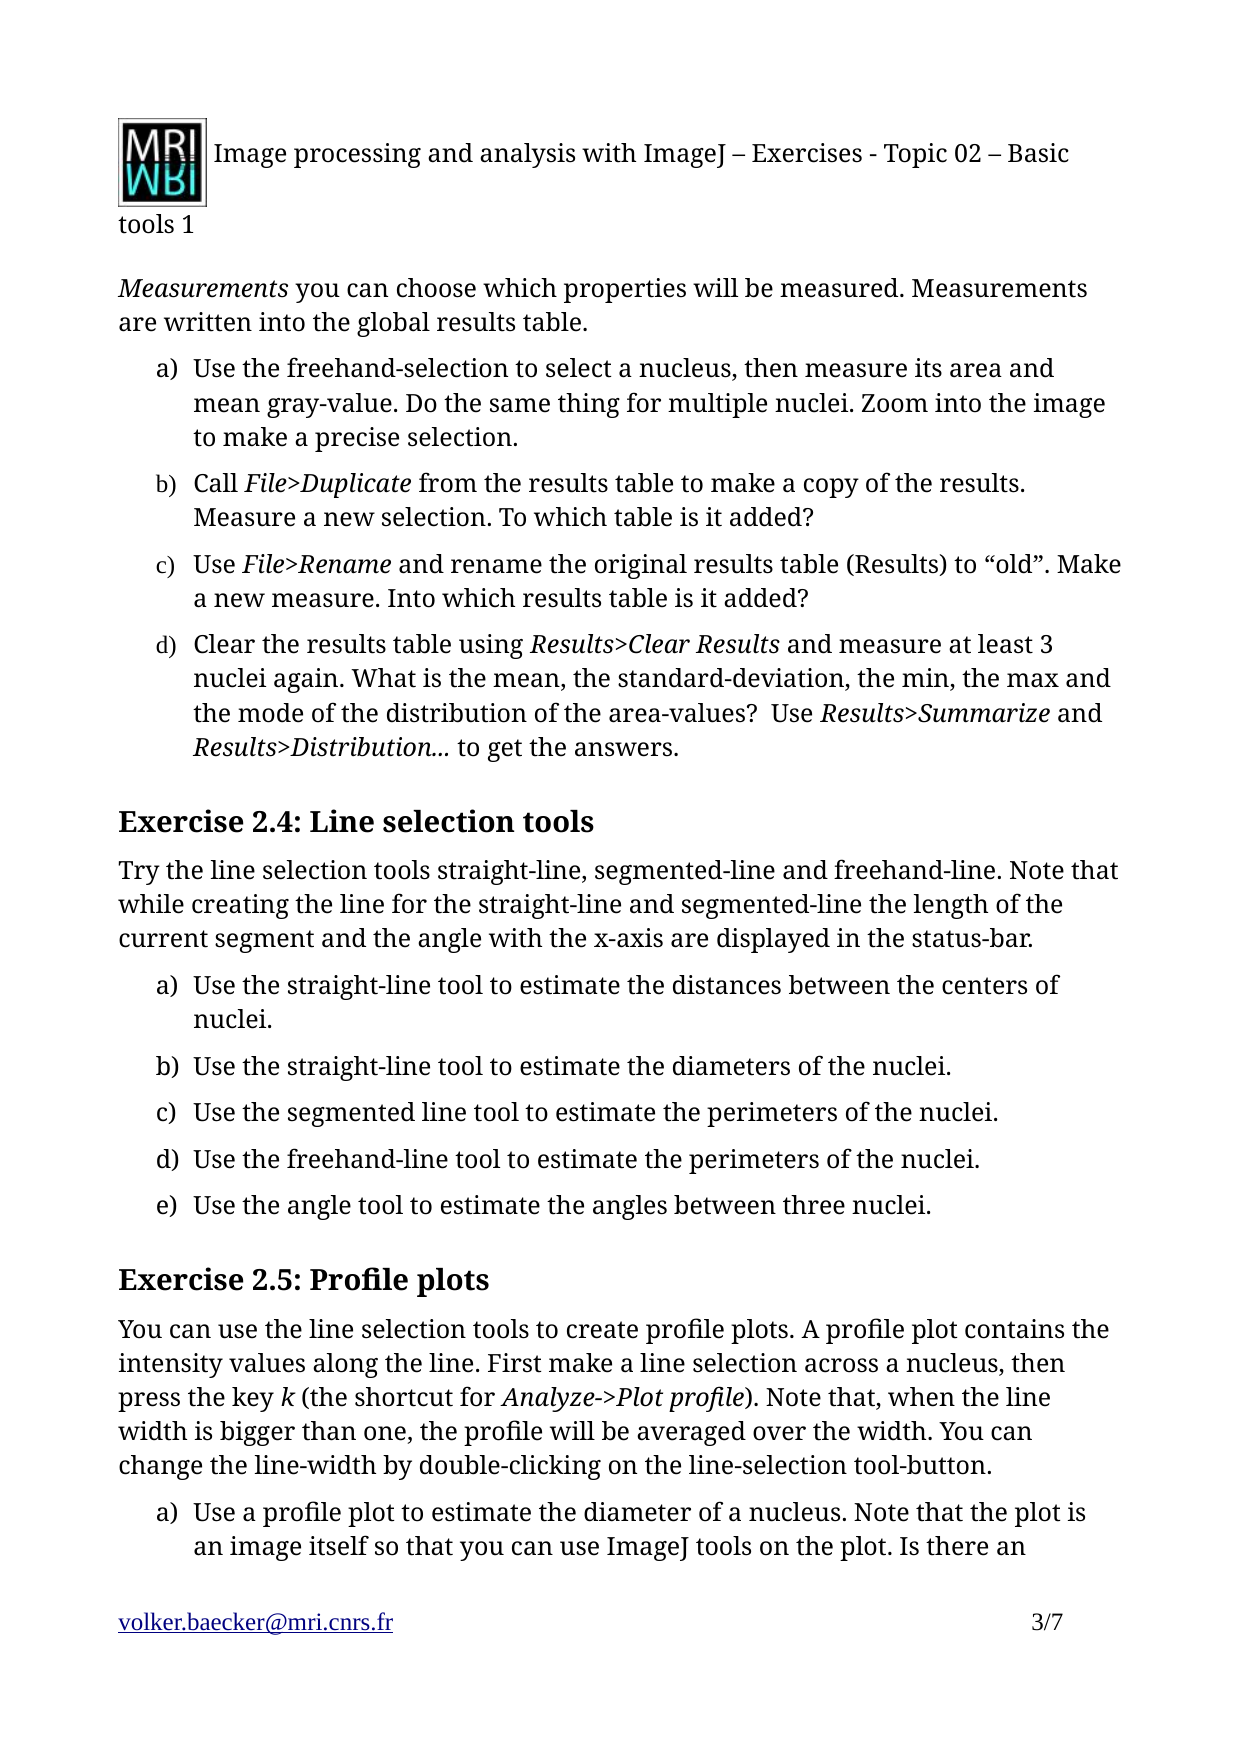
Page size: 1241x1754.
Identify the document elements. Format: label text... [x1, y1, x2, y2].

text Measurements you can choose which properties will be measured. Measurements are written into the global results table. [118, 271, 1122, 339]
subtitle Exercise 2.5: Profile plots [118, 1259, 1122, 1299]
text You can use the line selection tools to create profile plots. A profile plot contains the intensity values along the line. First make a line selection across a nucleus, then press the key k (the shortcut for Analyze->Plot profile). Note that, when the line width is bigger than one, the profile will be averaged over the width. You can change the line-width by double-clicking on the line-selection tool-button. [118, 1312, 1122, 1482]
list Use the freehand-selection to select a nucleus, then measure its area and mean gray-value. Do the same thing for multiple nuclei. Zoom into the image to make a precise selection. [156, 351, 1122, 453]
picture [118, 118, 207, 207]
list Call File>Duplicate from the results table to make a copy of the results. Measure a new selection. To which table is it added? [156, 466, 1122, 534]
list Use File>Rename and rename the original results table (Results) to “old”. Make a new measure. Into which results table is it added? [156, 546, 1122, 614]
list Use the straight-line tool to estimate the distances between the centers of nuclei. [156, 968, 1122, 1036]
list Use the angle tool to estimate the angles between three nuclei. [156, 1188, 1122, 1222]
text Try the line selection tools straight-line, segmented-line and freehand-line. Note that while creating the line for the straight-line and segmented-line the length of the current segment and the angle with the x-axis are displayed in the status-bar. [118, 853, 1122, 955]
list Clear the results table using Results>Clear Results and measure at least 3 nuclei again. What is the mean, the standard-deviation, the min, the max and the mode of the distribution of the area-values? Use Results>Summarize and Results>Distribution... to get the answers. [156, 627, 1122, 763]
list Use the segmented line tool to estimate the perimeters of the nuclei. [156, 1095, 1122, 1129]
list Use a profile plot to estimate the diameter of a nucleus. Note that the plot is an image itself so that you can use ImageJ tools on the plot. Is there an [156, 1494, 1122, 1563]
list Use the straight-line tool to estimate the diameters of the nuclei. [156, 1048, 1122, 1082]
subtitle Exercise 2.4: Line selection tools [118, 801, 1122, 841]
list Use the freehand-line tool to estimate the perimeters of the nuclei. [156, 1141, 1122, 1176]
